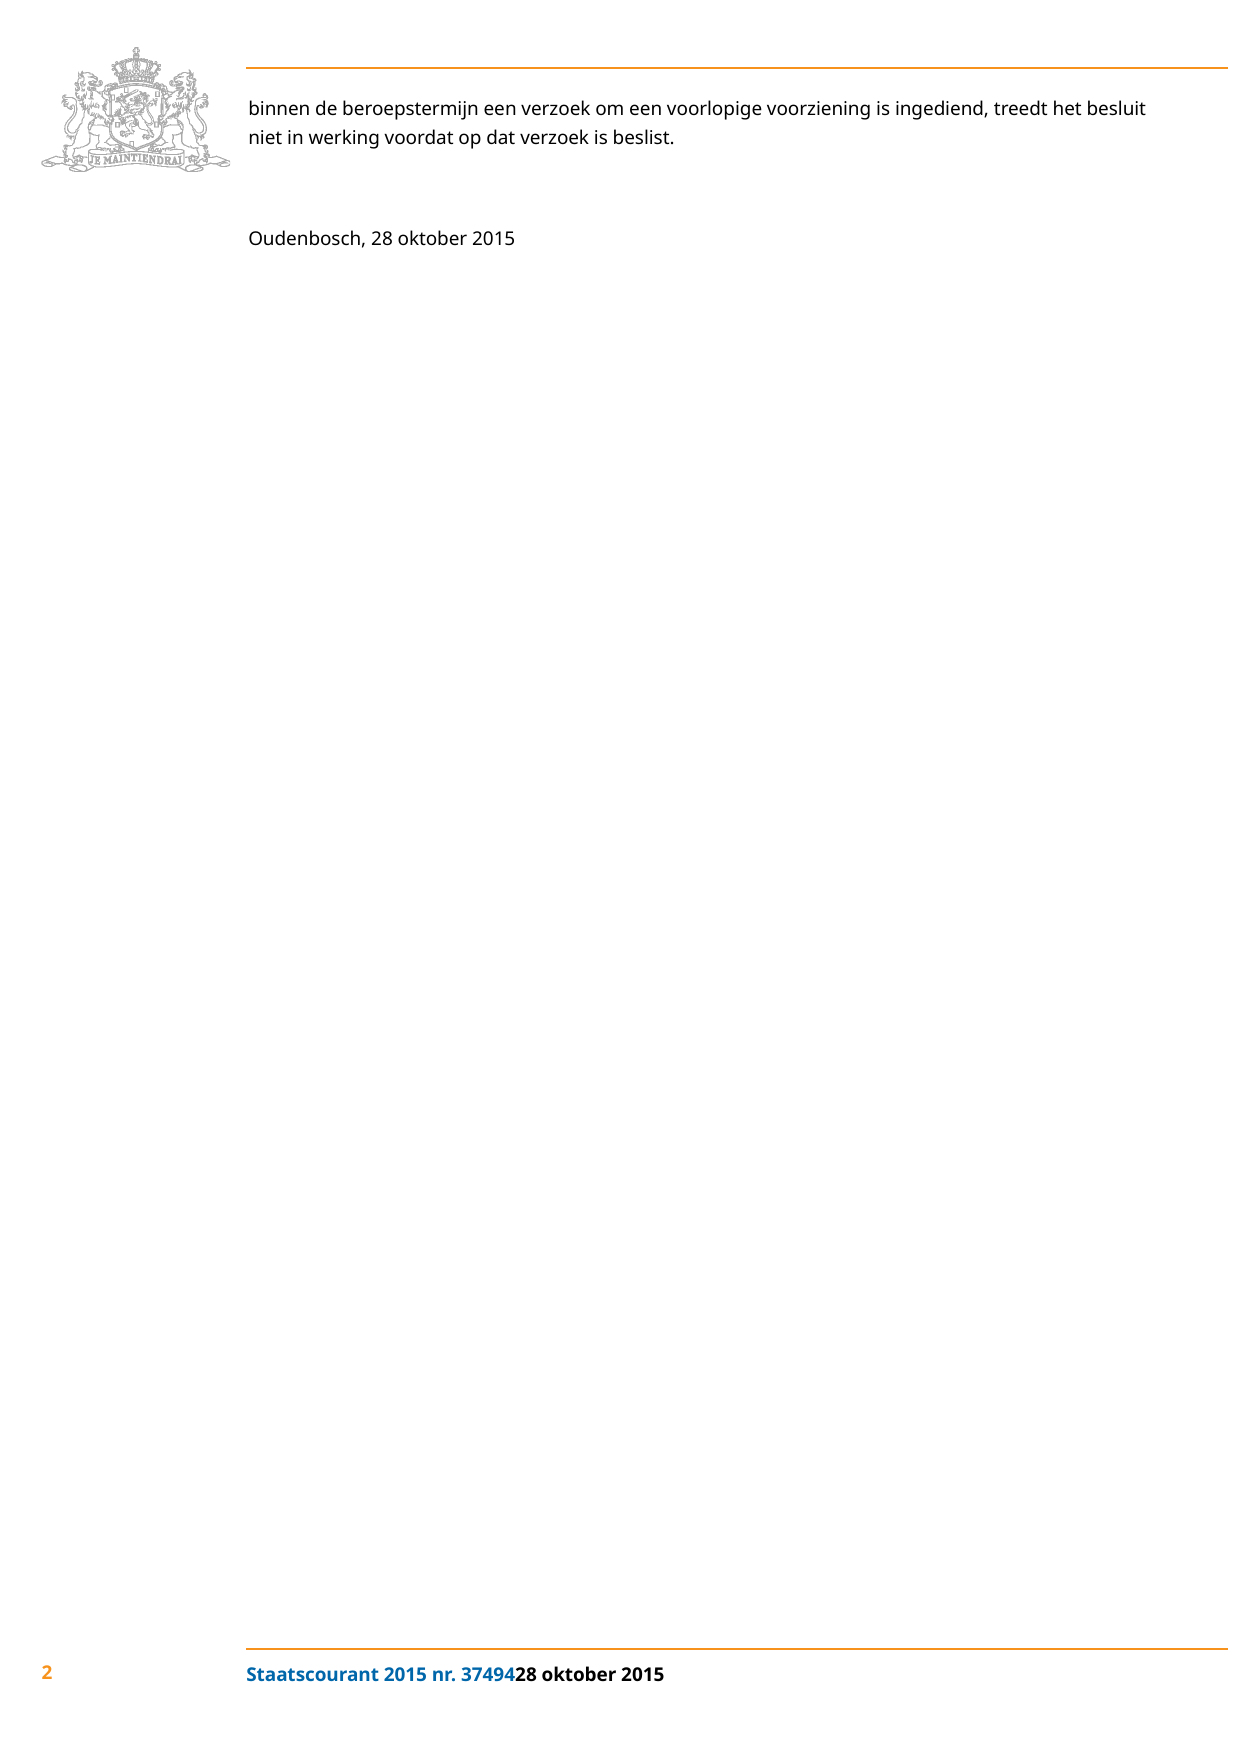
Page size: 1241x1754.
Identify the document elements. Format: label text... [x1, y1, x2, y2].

picture [41, 47, 231, 172]
text Oudenbosch, 28 oktober 2015 [248, 225, 1152, 251]
text binnen de beroepstermijn een verzoek om een voorlopige voorziening is ingediend, treedt het besluit niet in werking voordat op dat verzoek is beslist. [248, 95, 1152, 150]
